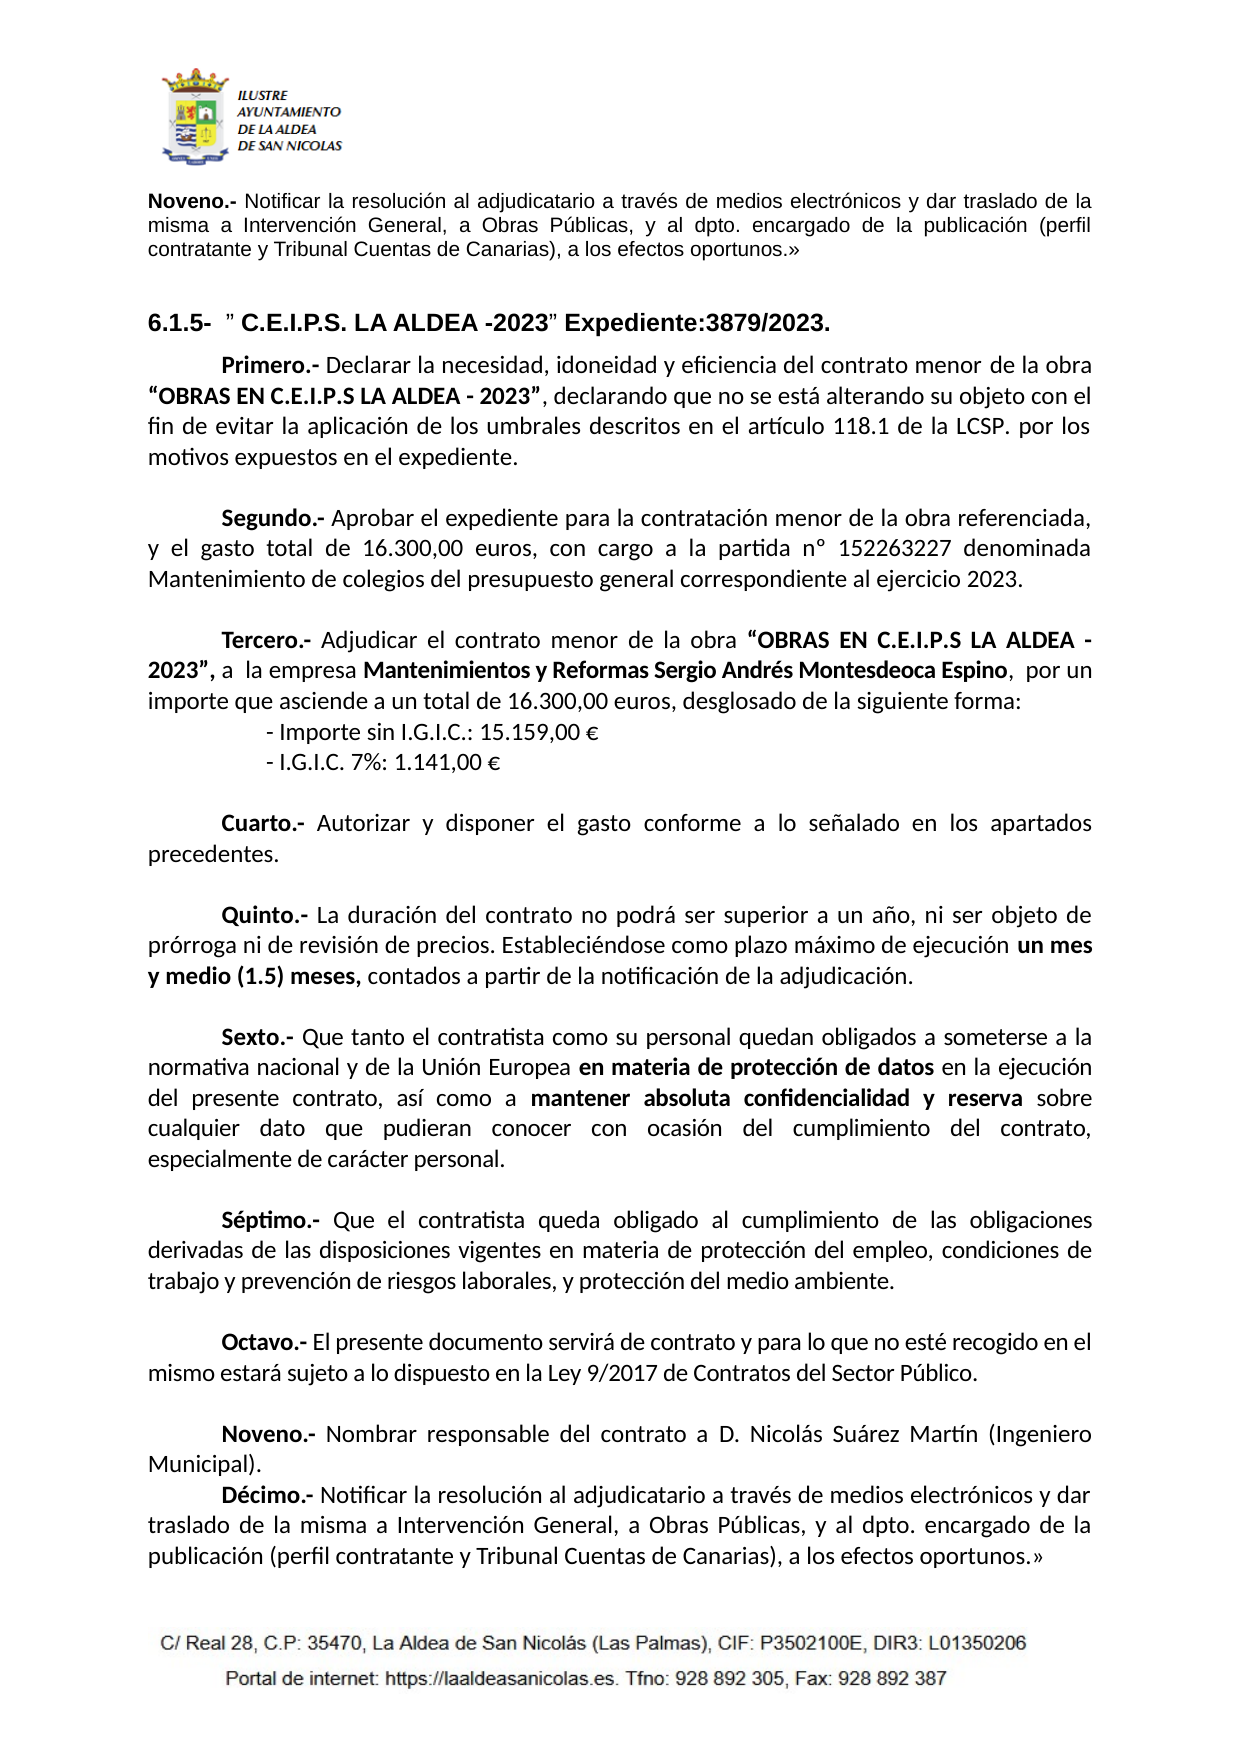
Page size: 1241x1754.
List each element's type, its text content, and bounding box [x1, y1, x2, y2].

text Segundo.- Aprobar el expediente para la contratación menor de la obra referenciada, y el gasto total de 16.300,00 euros, con cargo a la partida nº 152263227 denominada Mantenimiento de colegios del presupuesto general correspondiente al ejercicio 2023. [148, 502, 1093, 594]
text Quinto.- La duración del contrato no podrá ser superior a un año, ni ser objeto de prórroga ni de revisión de precios. Estableciéndose como plazo máximo de ejecución un mes y medio (1.5) meses, contados a partir de la notificación de la adjudicación. [148, 899, 1093, 990]
text Décimo.- Notificar la resolución al adjudicatario a través de medios electrónicos y dar traslado de la misma a Intervención General, a Obras Públicas, y al dpto. encargado de la publicación (perfil contratante y Tribunal Cuentas de Canarias), a los efectos oportunos.» [148, 1479, 1093, 1570]
text Primero.- Declarar la necesidad, idoneidad y eficiencia del contrato menor de la obra “OBRAS EN C.E.I.P.S LA ALDEA - 2023”, declarando que no se está alterando su objeto con el fin de evitar la aplicación de los umbrales descritos en el artículo 118.1 de la LCSP. por los motivos expuestos en el expediente. [148, 349, 1093, 472]
text - Importe sin I.G.I.C.: 15.159,00 € [148, 716, 1093, 746]
text Noveno.- Notificar la resolución al adjudicatario a través de medios electrónicos y dar traslado de la misma a Intervención General, a Obras Públicas, y al dpto. encargado de la publicación (perfil contratante y Tribunal Cuentas de Canarias), a los efectos oportunos.» [148, 188, 1093, 260]
picture [149, 1627, 1034, 1694]
text Octavo.- El presente documento servirá de contrato y para lo que no esté recogido en el mismo estará sujeto a lo dispuesto en la Ley 9/2017 de Contratos del Sector Público. [148, 1326, 1093, 1387]
text Sexto.- Que tanto el contratista como su personal quedan obligados a someterse a la normativa nacional y de la Unión Europea en materia de protección de datos en la ejecución del presente contrato, así como a mantener absoluta confidencialidad y reserva sobre cualquier dato que pudieran conocer con ocasión del cumplimiento del contrato, especialmente de carácter personal. [148, 1021, 1093, 1173]
text Noveno.- Nombrar responsable del contrato a D. Nicolás Suárez Martín (Ingeniero Municipal). [148, 1418, 1093, 1479]
text Séptimo.- Que el contratista queda obligado al cumplimiento de las obligaciones derivadas de las disposiciones vigentes en materia de protección del empleo, condiciones de trabajo y prevención de riesgos laborales, y protección del medio ambiente. [148, 1204, 1093, 1296]
text 6.1.5- ” C.E.I.P.S. LA ALDEA -2023” Expediente:3879/2023. [148, 308, 1093, 337]
text Tercero.- Adjudicar el contrato menor de la obra “OBRAS EN C.E.I.P.S LA ALDEA - 2023”, a la empresa Mantenimientos y Reformas Sergio Andrés Montesdeoca Espino, por un importe que asciende a un total de 16.300,00 euros, desglosado de la siguiente forma: [148, 624, 1093, 716]
picture [148, 60, 358, 173]
text - I.G.I.C. 7%: 1.141,00 € [148, 746, 1093, 777]
text Cuarto.- Autorizar y disponer el gasto conforme a lo señalado en los apartados precedentes. [148, 807, 1093, 868]
